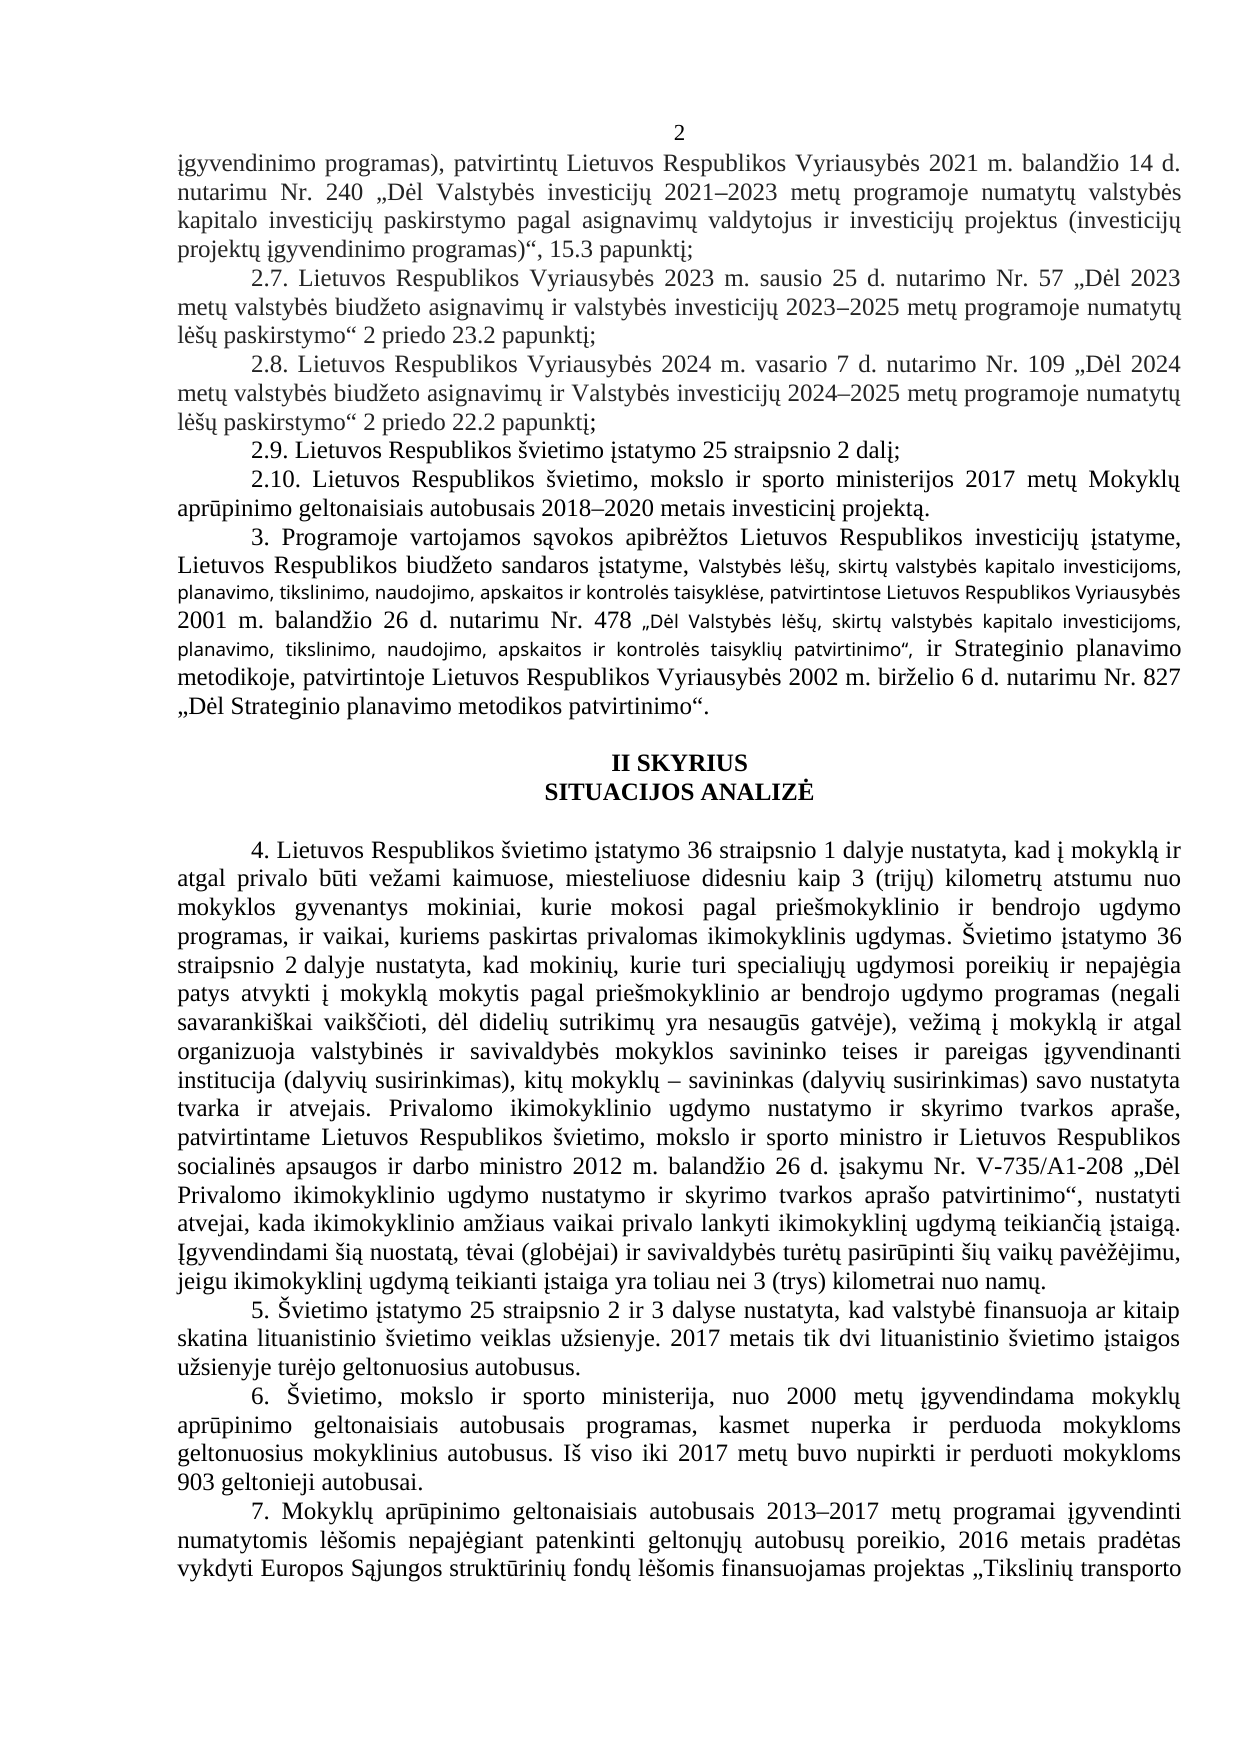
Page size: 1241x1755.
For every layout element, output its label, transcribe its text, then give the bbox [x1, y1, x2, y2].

text 2.9. Lietuvos Respublikos švietimo įstatymo 25 straipsnio 2 dalį; [177, 436, 1182, 464]
text įgyvendinimo programas), patvirtintų Lietuvos Respublikos Vyriausybės 2021 m. balandžio 14 d. nutarimu Nr. 240 „Dėl Valstybės investicijų 2021–2023 metų programoje numatytų valstybės kapitalo investicijų paskirstymo pagal asignavimų valdytojus ir investicijų projektus (investicijų projektų įgyvendinimo programas)“, 15.3 papunktį; [177, 148, 1182, 263]
text II SKYRIUS [177, 748, 1182, 777]
text 6. Švietimo, mokslo ir sporto ministerija, nuo 2000 metų įgyvendindama mokyklų aprūpinimo geltonaisiais autobusais programas, kasmet nuperka ir perduoda mokykloms geltonuosius mokyklinius autobusus. Iš viso iki 2017 metų buvo nupirkti ir perduoti mokykloms 903 geltonieji autobusai. [177, 1381, 1182, 1496]
text 3. Programoje vartojamos sąvokos apibrėžtos Lietuvos Respublikos investicijų įstatyme, Lietuvos Respublikos biudžeto sandaros įstatyme, Valstybės lėšų, skirtų valstybės kapitalo investicijoms, planavimo, tikslinimo, naudojimo, apskaitos ir kontrolės taisyklėse, patvirtintose Lietuvos Respublikos Vyriausybės 2001 m. balandžio 26 d. nutarimu Nr. 478 „Dėl Valstybės lėšų, skirtų valstybės kapitalo investicijoms, planavimo, tikslinimo, naudojimo, apskaitos ir kontrolės taisyklių patvirtinimo“, ir Strateginio planavimo metodikoje, patvirtintoje Lietuvos Respublikos Vyriausybės 2002 m. birželio 6 d. nutarimu Nr. 827 „Dėl Strateginio planavimo metodikos patvirtinimo“. [177, 522, 1182, 720]
text 7. Mokyklų aprūpinimo geltonaisiais autobusais 2013–2017 metų programai įgyvendinti numatytomis lėšomis nepajėgiant patenkinti geltonųjų autobusų poreikio, 2016 metais pradėtas vykdyti Europos Sąjungos struktūrinių fondų lėšomis finansuojamas projektas „Tikslinių transporto [177, 1496, 1182, 1582]
text SITUACIJOS ANALIZĖ [177, 777, 1182, 806]
text 5. Švietimo įstatymo 25 straipsnio 2 ir 3 dalyse nustatyta, kad valstybė finansuoja ar kitaip skatina lituanistinio švietimo veiklas užsienyje. 2017 metais tik dvi lituanistinio švietimo įstaigos užsienyje turėjo geltonuosius autobusus. [177, 1295, 1182, 1381]
text 2.8. Lietuvos Respublikos Vyriausybės 2024 m. vasario 7 d. nutarimo Nr. 109 „Dėl 2024 metų valstybės biudžeto asignavimų ir Valstybės investicijų 2024–2025 metų programoje numatytų lėšų paskirstymo“ 2 priedo 22.2 papunktį; [177, 349, 1182, 436]
text 2.10. Lietuvos Respublikos švietimo, mokslo ir sporto ministerijos 2017 metų Mokyklų aprūpinimo geltonaisiais autobusais 2018–2020 metais investicinį projektą. [177, 464, 1182, 522]
text 4. Lietuvos Respublikos švietimo įstatymo 36 straipsnio 1 dalyje nustatyta, kad į mokyklą ir atgal privalo būti vežami kaimuose, miesteliuose didesniu kaip 3 (trijų) kilometrų atstumu nuo mokyklos gyvenantys mokiniai, kurie mokosi pagal priešmokyklinio ir bendrojo ugdymo programas, ir vaikai, kuriems paskirtas privalomas ikimokyklinis ugdymas. Švietimo įstatymo 36 straipsnio 2 dalyje nustatyta, kad mokinių, kurie turi specialiųjų ugdymosi poreikių ir nepajėgia patys atvykti į mokyklą mokytis pagal priešmokyklinio ar bendrojo ugdymo programas (negali savarankiškai vaikščioti, dėl didelių sutrikimų yra nesaugūs gatvėje), vežimą į mokyklą ir atgal organizuoja valstybinės ir savivaldybės mokyklos savininko teises ir pareigas įgyvendinanti institucija (dalyvių susirinkimas), kitų mokyklų – savininkas (dalyvių susirinkimas) savo nustatyta tvarka ir atvejais. Privalomo ikimokyklinio ugdymo nustatymo ir skyrimo tvarkos apraše, patvirtintame Lietuvos Respublikos švietimo, mokslo ir sporto ministro ir Lietuvos Respublikos socialinės apsaugos ir darbo ministro 2012 m. balandžio 26 d. įsakymu Nr. V-735/A1-208 „Dėl Privalomo ikimokyklinio ugdymo nustatymo ir skyrimo tvarkos aprašo patvirtinimo“, nustatyti atvejai, kada ikimokyklinio amžiaus vaikai privalo lankyti ikimokyklinį ugdymą teikiančią įstaigą. Įgyvendindami šią nuostatą, tėvai (globėjai) ir savivaldybės turėtų pasirūpinti šių vaikų pavėžėjimu, jeigu ikimokyklinį ugdymą teikianti įstaiga yra toliau nei 3 (trys) kilometrai nuo namų. [177, 835, 1182, 1295]
text 2.7. Lietuvos Respublikos Vyriausybės 2023 m. sausio 25 d. nutarimo Nr. 57 „Dėl 2023 metų valstybės biudžeto asignavimų ir valstybės investicijų 2023–2025 metų programoje numatytų lėšų paskirstymo“ 2 priedo 23.2 papunktį; [177, 263, 1182, 349]
